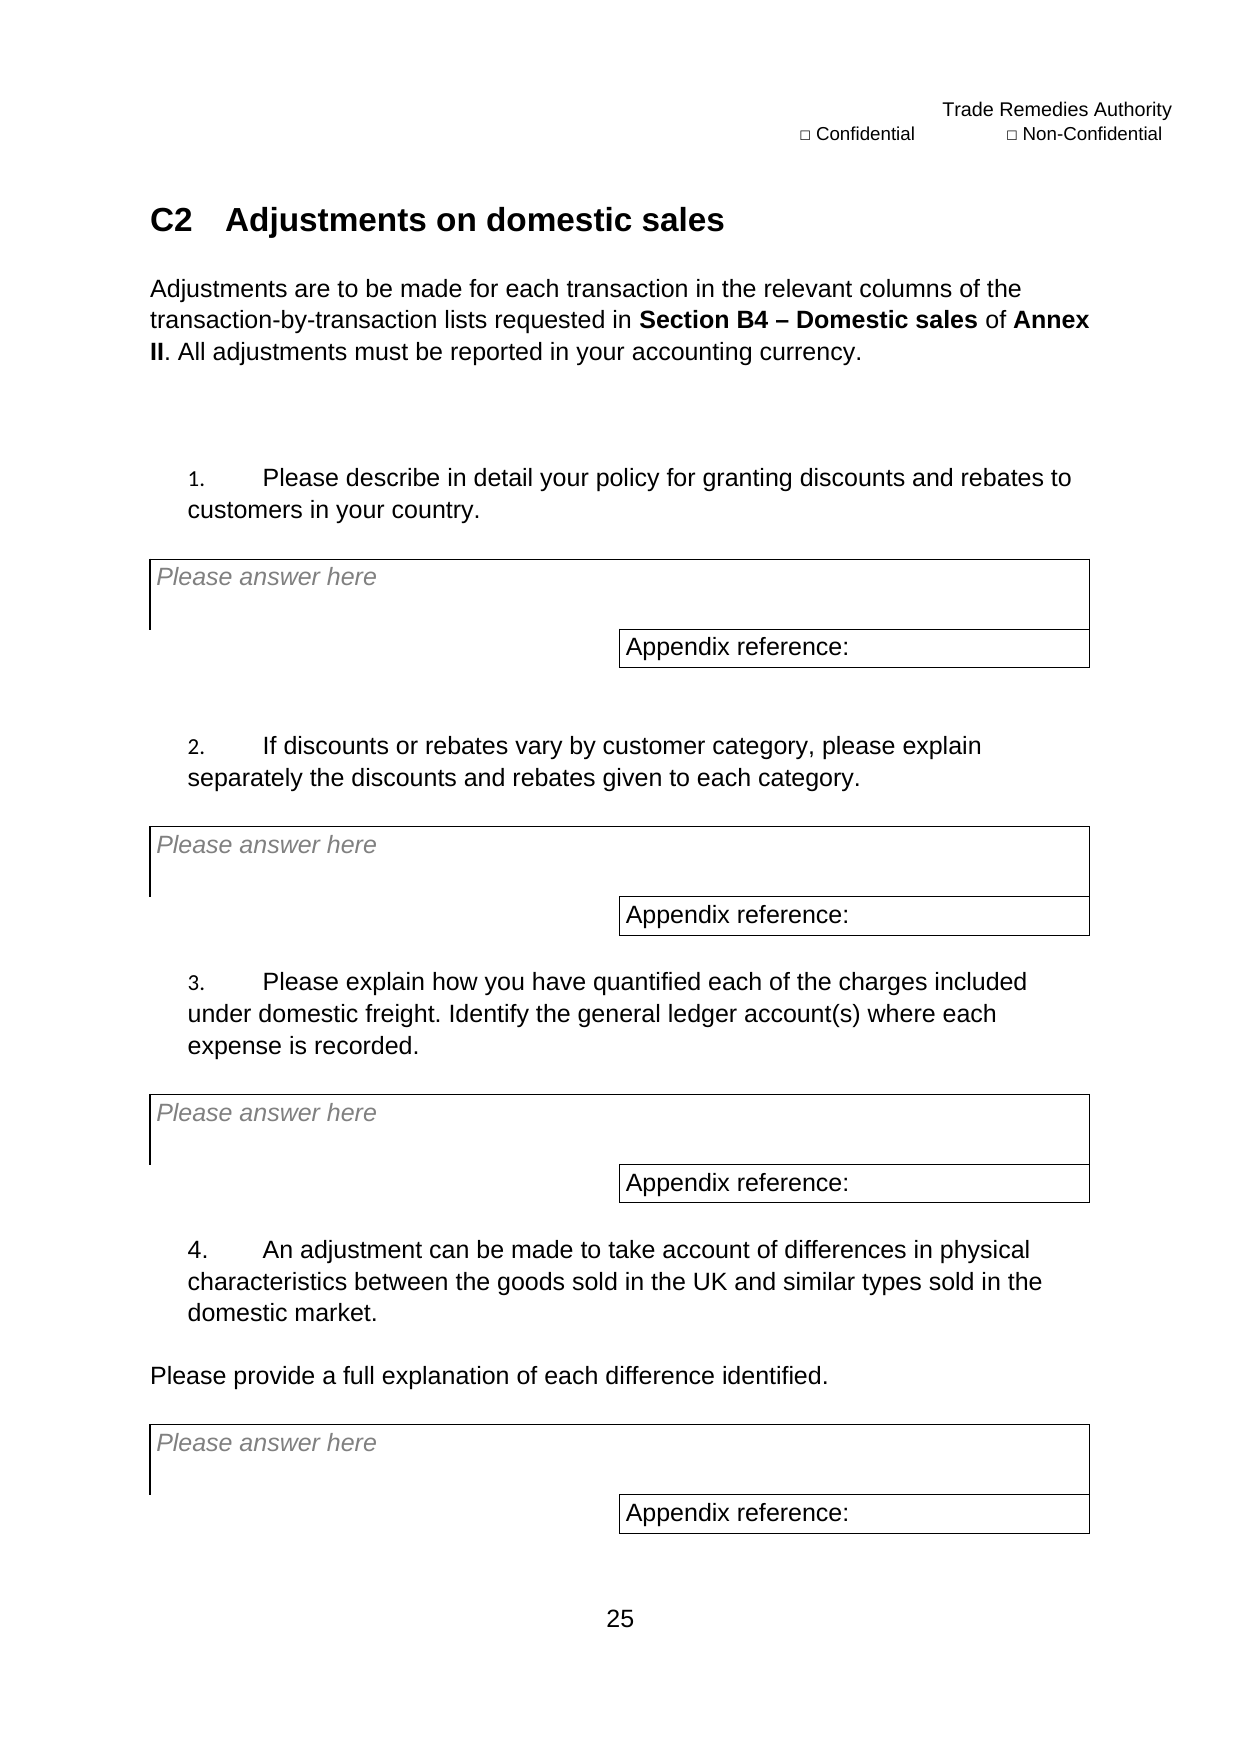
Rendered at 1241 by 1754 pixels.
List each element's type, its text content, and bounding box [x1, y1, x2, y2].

table_header Please answer here [151, 1425, 1089, 1494]
table_cell Appendix reference: [620, 1165, 1089, 1202]
list Please describe in detail your policy for granting discounts and rebates to customers in your country. [187, 463, 1090, 524]
table_cell Appendix reference: [620, 1495, 1089, 1533]
table_cell [150, 1165, 619, 1202]
table_cell [150, 1495, 619, 1533]
text Please provide a full explanation of each difference identified. [150, 1361, 1090, 1390]
list Please explain how you have quantified each of the charges included under domestic freight. Identify the general ledger account(s) where each expense is recorded. [187, 967, 1090, 1059]
table_cell Appendix reference: [620, 897, 1089, 934]
table_cell Appendix reference: [620, 630, 1089, 667]
table_header Please answer here [151, 560, 1089, 628]
table_cell [150, 630, 619, 667]
text Adjustments are to be made for each transaction in the relevant columns of the transaction-by-transaction lists requested in Section B4 – Domestic sales of Annex II. All adjustments must be reported in your accounting currency. [150, 274, 1090, 366]
table_header Please answer here [151, 1095, 1089, 1164]
subtitle C2 Adjustments on domestic sales [150, 200, 1090, 239]
list An adjustment can be made to take account of differences in physical characteristics between the goods sold in the UK and similar types sold in the domestic market. [187, 1235, 1090, 1327]
list If discounts or rebates vary by customer category, please explain separately the discounts and rebates given to each category. [187, 731, 1090, 792]
table_header Please answer here [151, 827, 1089, 896]
table_cell [150, 897, 619, 934]
